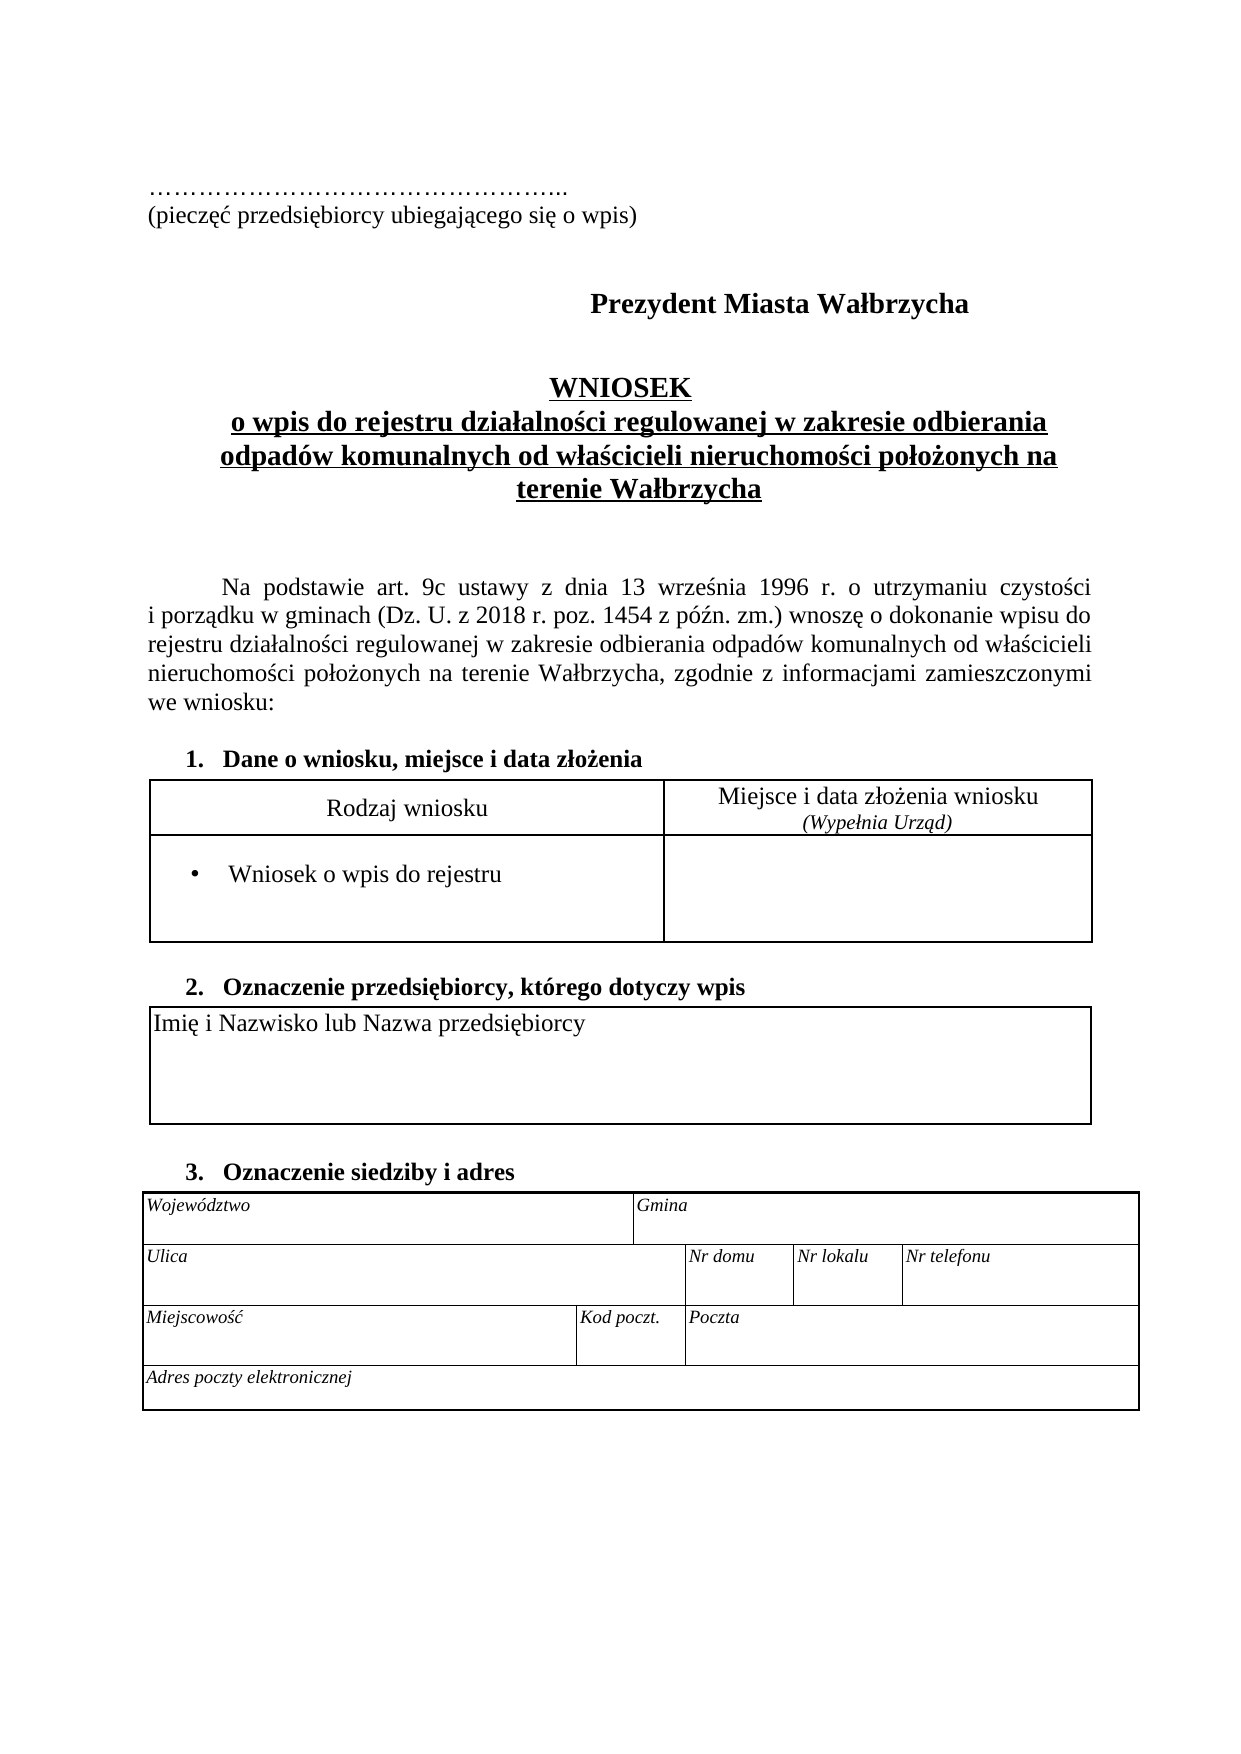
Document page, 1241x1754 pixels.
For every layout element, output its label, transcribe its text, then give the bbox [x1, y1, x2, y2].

table_cell Nr domu [686, 1245, 793, 1274]
list Dane o wniosku, miejsce i data złożenia [185, 744, 974, 773]
text WNIOSEK [148, 371, 1093, 404]
table_cell [903, 1306, 957, 1335]
text o wpis do rejestru działalności regulowanej w zakresie odbierania odpadów komunalnych od właścicieli nieruchomości położonych na terenie Wałbrzycha [185, 404, 1093, 505]
table_cell [306, 1306, 360, 1335]
table_cell [469, 1245, 523, 1274]
table_cell [577, 1366, 685, 1409]
table_cell [144, 1335, 576, 1365]
table_cell [306, 1245, 360, 1274]
table_cell [197, 1245, 251, 1274]
table_header [1065, 1194, 1138, 1222]
table_cell [144, 1222, 633, 1244]
table_cell [848, 1306, 902, 1335]
list Oznaczenie przedsiębiorcy, którego dotyczy wpis [185, 972, 974, 1001]
table_header Gmina [634, 1194, 740, 1222]
table_cell [577, 1335, 685, 1365]
table_cell [1065, 1306, 1138, 1335]
table_cell [633, 1245, 685, 1274]
table_cell Poczta [686, 1306, 794, 1335]
table_cell Kod poczt. [577, 1306, 685, 1335]
table_cell [251, 1306, 306, 1335]
table_header [794, 1194, 848, 1222]
table_cell [414, 1245, 468, 1274]
table_cell [469, 1306, 523, 1335]
table_cell [903, 1275, 1138, 1305]
table_header [740, 1194, 794, 1222]
table_header [848, 1194, 902, 1222]
table_header [903, 1194, 957, 1222]
table_cell [360, 1245, 414, 1274]
table_cell [414, 1306, 468, 1335]
table_cell [665, 836, 1091, 941]
table_header [360, 1194, 414, 1222]
table_header [523, 1194, 577, 1222]
table_cell [794, 1306, 848, 1335]
table_cell Adres poczty elektronicznej [144, 1366, 577, 1409]
table_cell [523, 1245, 577, 1274]
table_cell [360, 1306, 414, 1335]
table_cell [1011, 1245, 1065, 1274]
table_header Miejsce i data złożenia wniosku (Wypełnia Urząd) [665, 781, 1091, 834]
list Oznaczenie siedziby i adres [185, 1157, 974, 1186]
table_cell [685, 1366, 1138, 1409]
table_cell [144, 1275, 685, 1305]
table_cell [686, 1335, 1138, 1365]
text Prezydent Miasta Wałbrzycha [516, 287, 1093, 320]
text Na podstawie art. 9c ustawy z dnia 13 września 1996 r. o utrzymaniu czystości i porządku w gminach (Dz. U. z 2018 r. poz. 1454 z późn. zm.) wnoszę o dokonanie wpisu do rejestru działalności regulowanej w zakresie odbierania odpadów komunalnych od właścicieli nieruchomości położonych na terenie Wałbrzycha, zgodnie z informacjami zamieszczonymi we wniosku: [148, 572, 1093, 716]
table_cell Wniosek o wpis do rejestru [151, 836, 663, 941]
table_cell [634, 1222, 1138, 1244]
text …………………………………………... [148, 172, 1093, 200]
table_header [957, 1194, 1011, 1222]
table_header Rodzaj wniosku [151, 781, 663, 834]
table_header [306, 1194, 360, 1222]
table_cell [957, 1306, 1011, 1335]
table_cell [794, 1275, 902, 1305]
table_header Imię i Nazwisko lub Nazwa przedsiębiorcy [151, 1008, 1090, 1123]
table_cell [523, 1306, 576, 1335]
table_cell Miejscowość [144, 1306, 251, 1335]
table_cell [686, 1275, 793, 1305]
text (pieczęć przedsiębiorcy ubiegającego się o wpis) [148, 200, 1093, 229]
table_header [1011, 1194, 1065, 1222]
table_cell [251, 1245, 306, 1274]
table_header [414, 1194, 468, 1222]
table_cell Nr telefonu [903, 1245, 1011, 1274]
table_cell [1011, 1306, 1065, 1335]
table_cell Ulica [144, 1245, 197, 1274]
table_header [577, 1194, 633, 1222]
table_cell Nr lokalu [794, 1245, 902, 1274]
table_cell [1065, 1245, 1138, 1274]
table_cell [577, 1245, 633, 1274]
table_header [469, 1194, 523, 1222]
table_header Województwo [144, 1194, 306, 1222]
